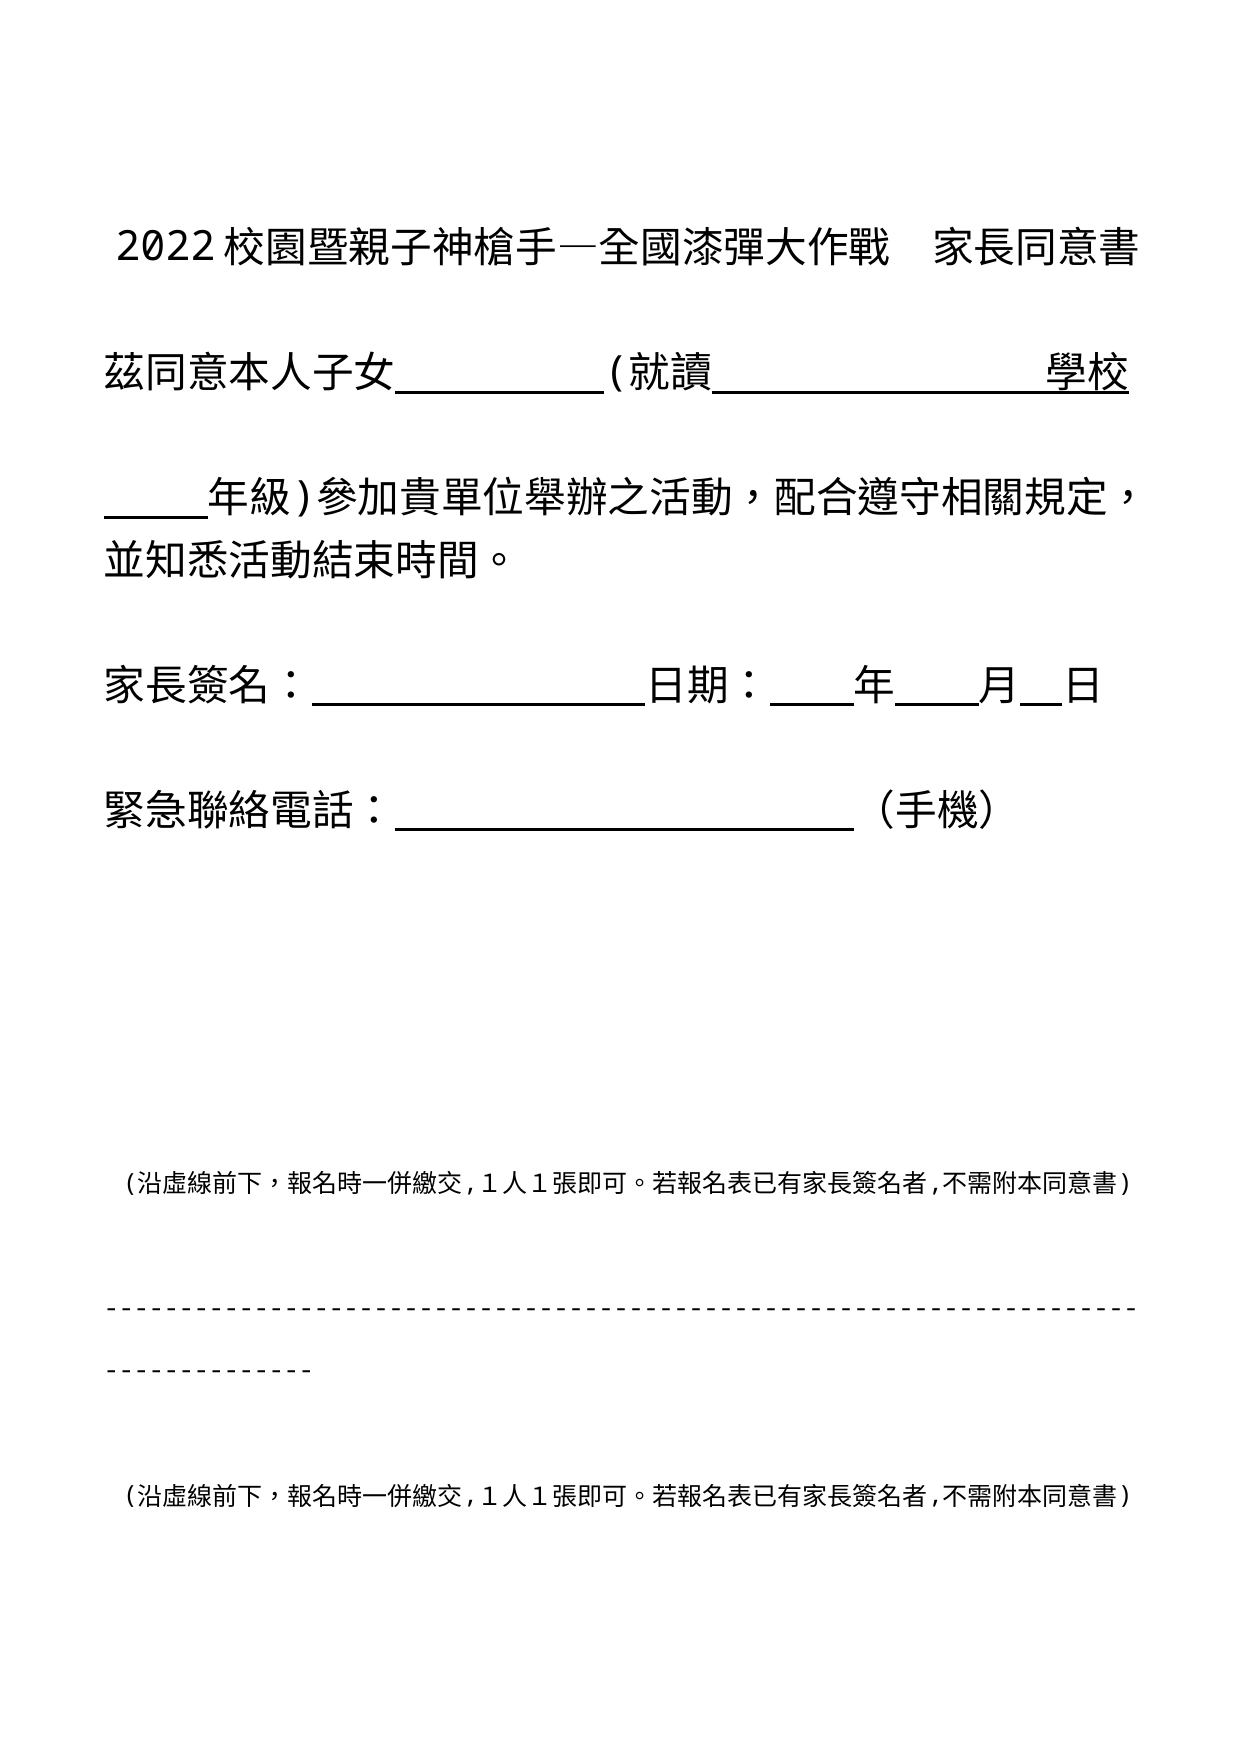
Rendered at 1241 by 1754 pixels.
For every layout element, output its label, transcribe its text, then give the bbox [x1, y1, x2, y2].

text 茲同意本人子女 (就讀 學校 [103, 327, 1152, 390]
text 緊急聯絡電話： （手機） [103, 765, 1152, 827]
text (沿虛線前下，報名時一併繳交,１人１張即可。若報名表已有家長簽名者,不需附本同意書) [103, 1140, 1152, 1202]
text ----------------------------------------------------------------------------------- [103, 1265, 1152, 1390]
text 家長簽名： 日期： 年 月 日 [103, 640, 1152, 702]
text 年級)參加貴單位舉辦之活動，配合遵守相關規定，並知悉活動結束時間。 [103, 452, 1152, 577]
text 2022校園暨親子神槍手—全國漆彈大作戰 家長同意書 [103, 202, 1152, 265]
text (沿虛線前下，報名時一併繳交,１人１張即可。若報名表已有家長簽名者,不需附本同意書) [103, 1452, 1152, 1515]
